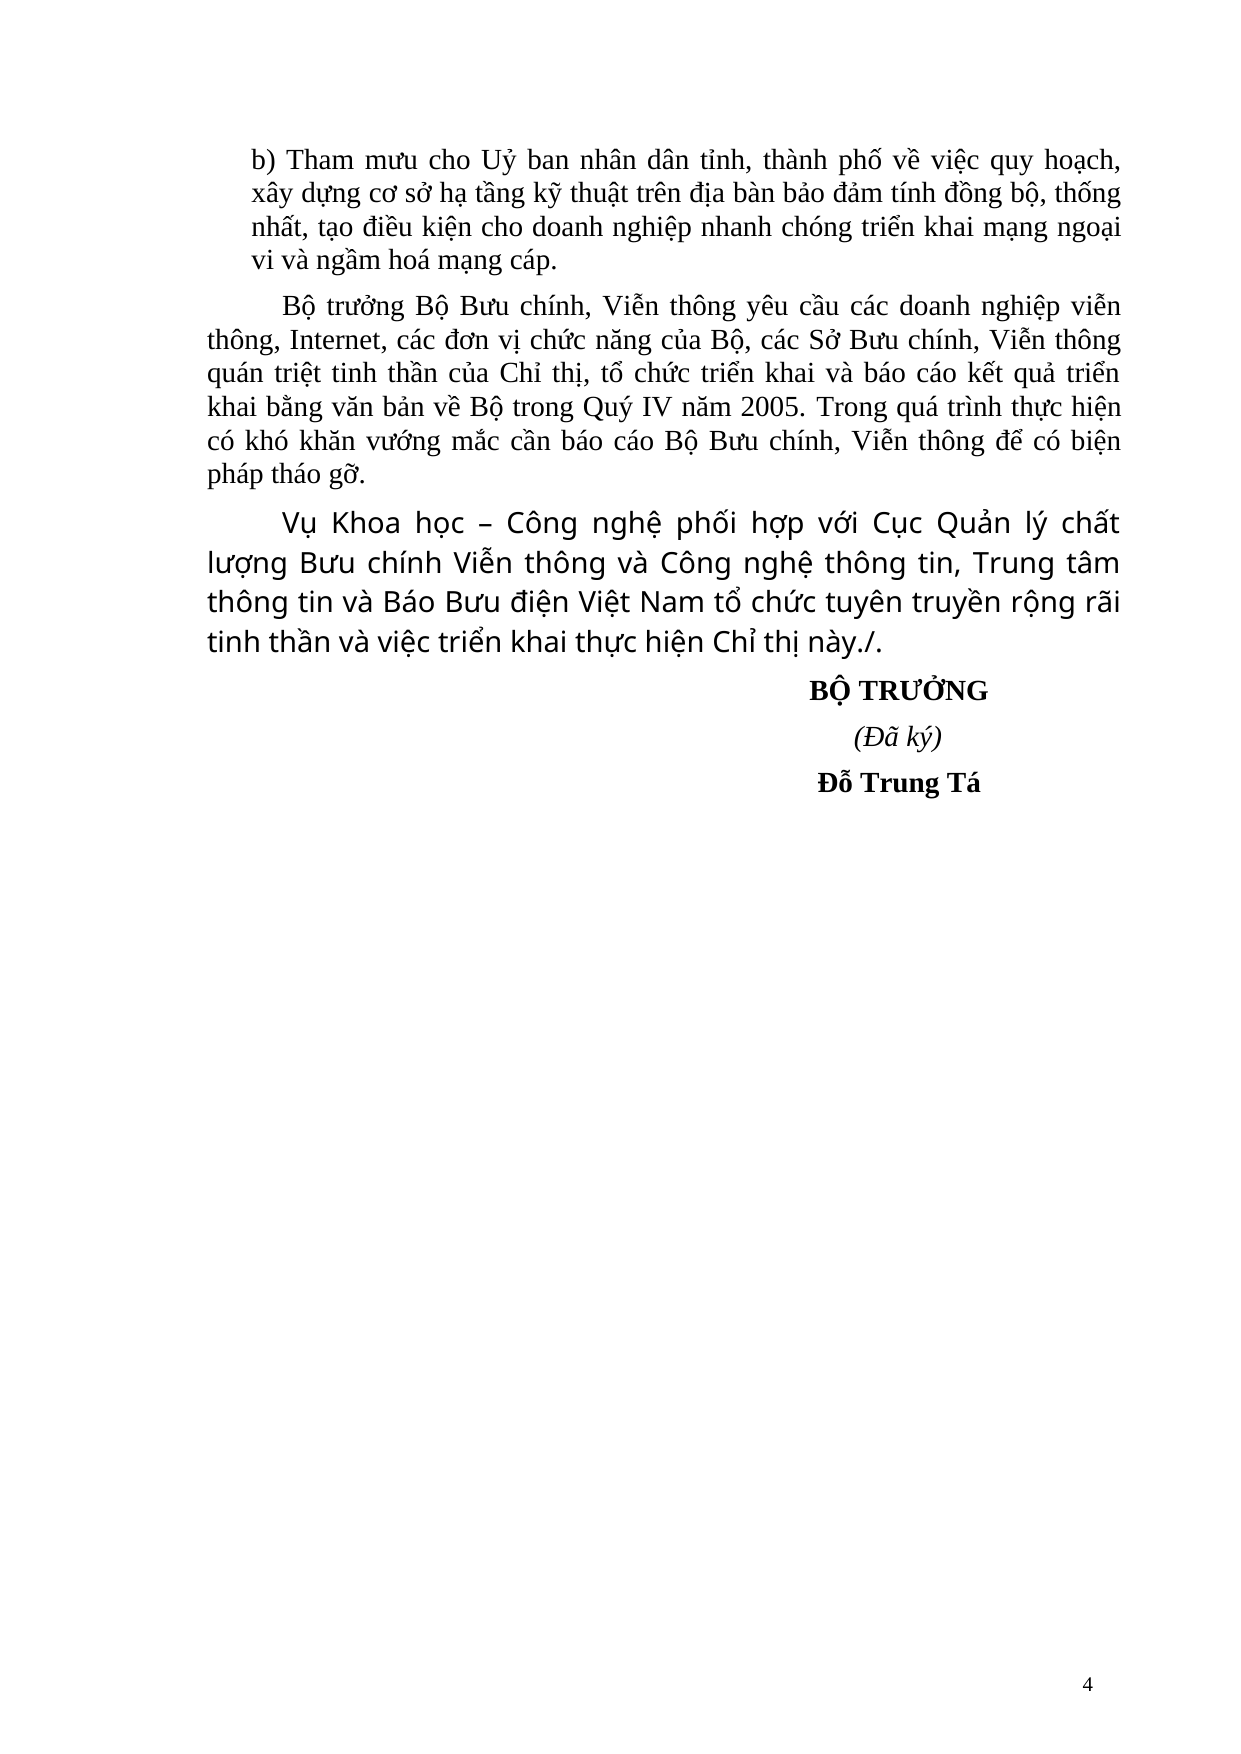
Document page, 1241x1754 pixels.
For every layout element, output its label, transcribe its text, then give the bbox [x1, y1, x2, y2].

text b) Tham mưu cho Uỷ ban nhân dân tỉnh, thành phố về việc quy hoạch, xây dựng cơ sở hạ tầng kỹ thuật trên địa bàn bảo đảm tính đồng bộ, thống nhất, tạo điều kiện cho doanh nghiệp nhanh chóng triển khai mạng ngoại vi và ngầm hoá mạng cáp. [251, 142, 1122, 276]
text Vụ Khoa học – Công nghệ phối hợp với Cục Quản lý chất lượng Bưu chính Viễn thông và Công nghệ thông tin, Trung tâm thông tin và Báo Bưu điện Việt Nam tổ chức tuyên truyền rộng rãi tinh thần và việc triển khai thực hiện Chỉ thị này./. [207, 502, 1122, 661]
table_header [196, 674, 664, 812]
text Bộ trưởng Bộ Bưu chính, Viễn thông yêu cầu các doanh nghiệp viễn thông, Internet, các đơn vị chức năng của Bộ, các Sở Bưu chính, Viễn thông quán triệt tinh thần của Chỉ thị, tổ chức triển khai và báo cáo kết quả triển khai bằng văn bản về Bộ trong Quý IV năm 2005. Trong quá trình thực hiện có khó khăn vướng mắc cần báo cáo Bộ Bưu chính, Viễn thông để có biện pháp tháo gỡ. [207, 288, 1122, 490]
table_header BỘ TRƯỞNG (Đã ký) Đỗ Trung Tá [665, 674, 1133, 812]
